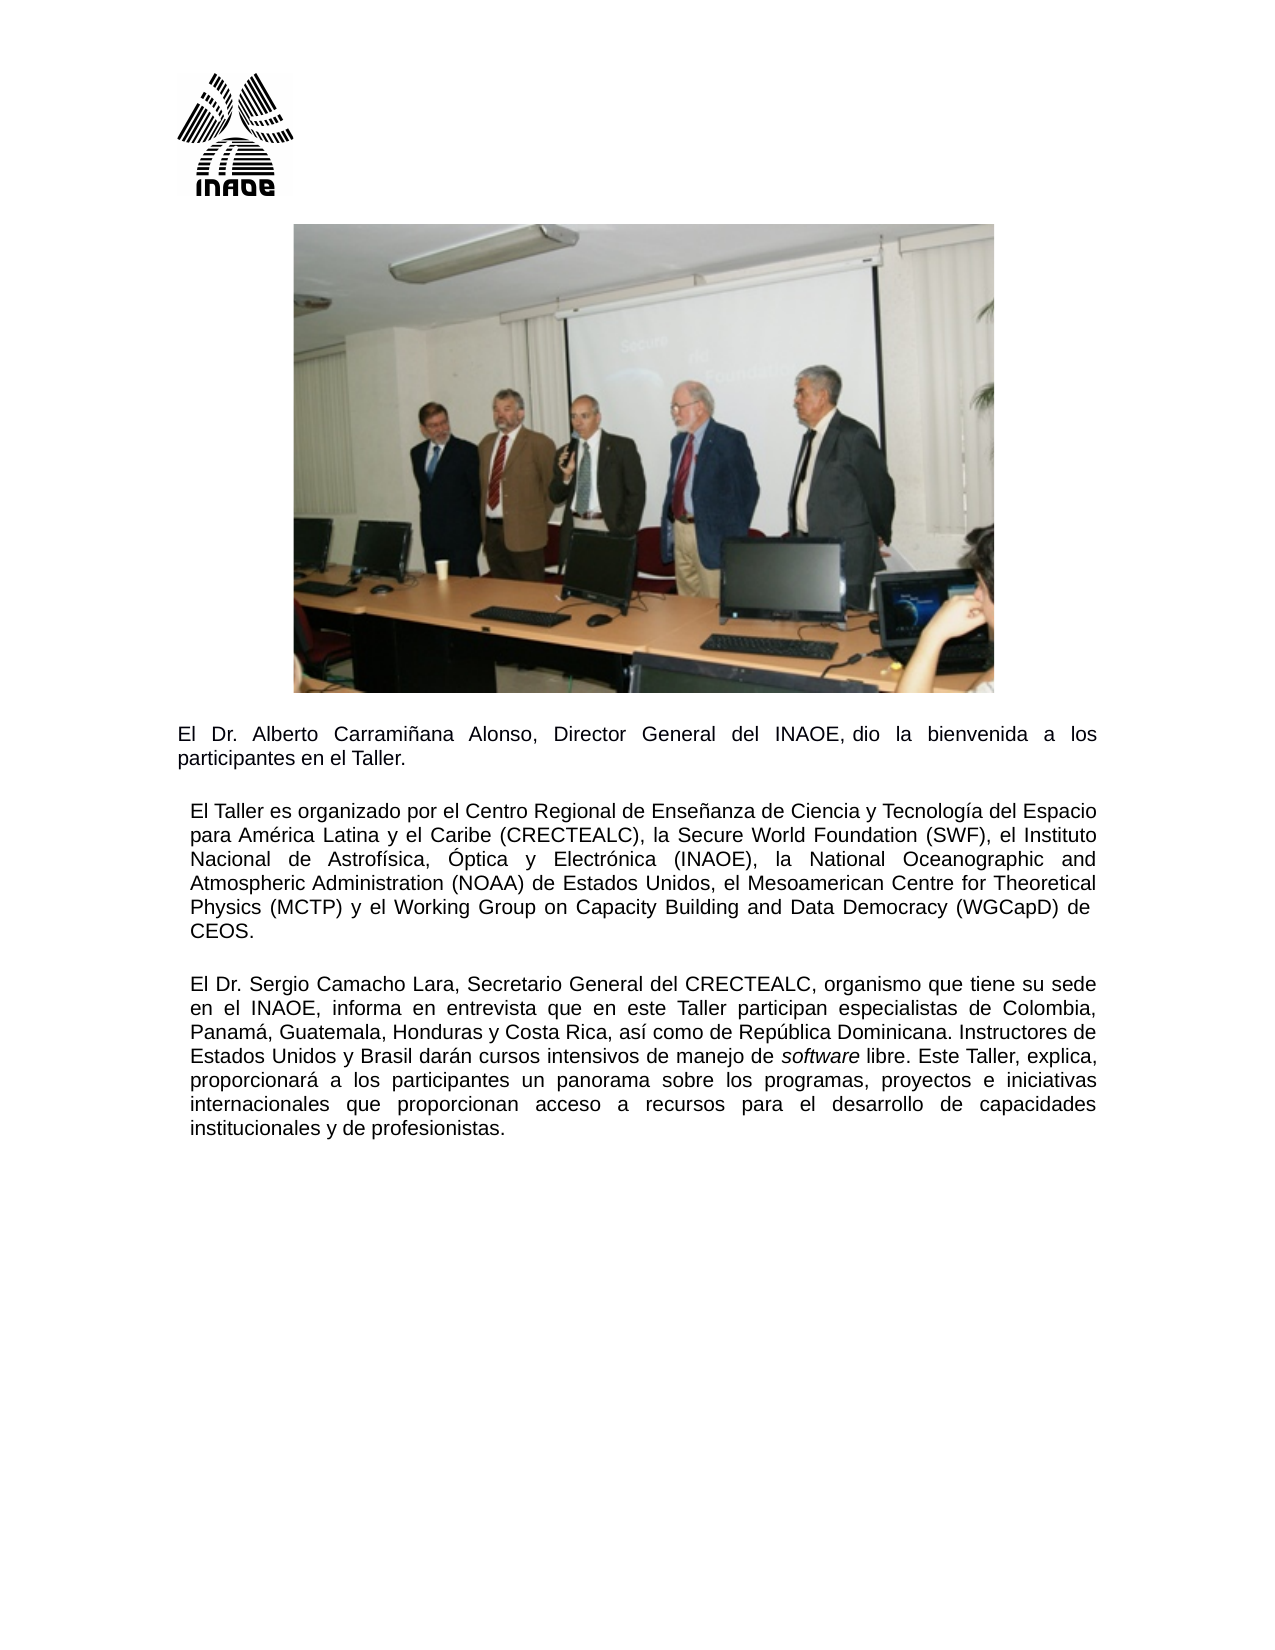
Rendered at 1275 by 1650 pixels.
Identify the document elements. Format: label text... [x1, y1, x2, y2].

picture [177, 73, 294, 196]
picture [293, 224, 995, 693]
text El Dr. Sergio Camacho Lara, Secretario General del CRECTEALC, organismo que tiene su sede en el INAOE, informa en entrevista que en este Taller participan especialistas de Colombia, Panamá, Guatemala, Honduras y Costa Rica, así como de República Dominicana. Instructores de Estados Unidos y Brasil darán cursos intensivos de manejo de software libre. Este Taller, explica, proporcionará a los participantes un panorama sobre los programas, proyectos e iniciativas internacionales que proporcionan acceso a recursos para el desarrollo de capacidades institucionales y de profesionistas. [190, 972, 1098, 1139]
text El Taller es organizado por el Centro Regional de Enseñanza de Ciencia y Tecnología del Espacio para América Latina y el Caribe (CRECTEALC), la Secure World Foundation (SWF), el Instituto Nacional de Astrofísica, Óptica y Electrónica (INAOE), la National Oceanographic and Atmospheric Administration (NOAA) de Estados Unidos, el Mesoamerican Centre for Theoretical Physics (MCTP) y el Working Group on Capacity Building and Data Democracy (WGCapD) de CEOS. [190, 799, 1098, 942]
subtitle El Dr. Alberto Carramiñana Alonso, Director General del INAOE, dio la bienvenida a los participantes en el Taller. [177, 722, 1098, 769]
